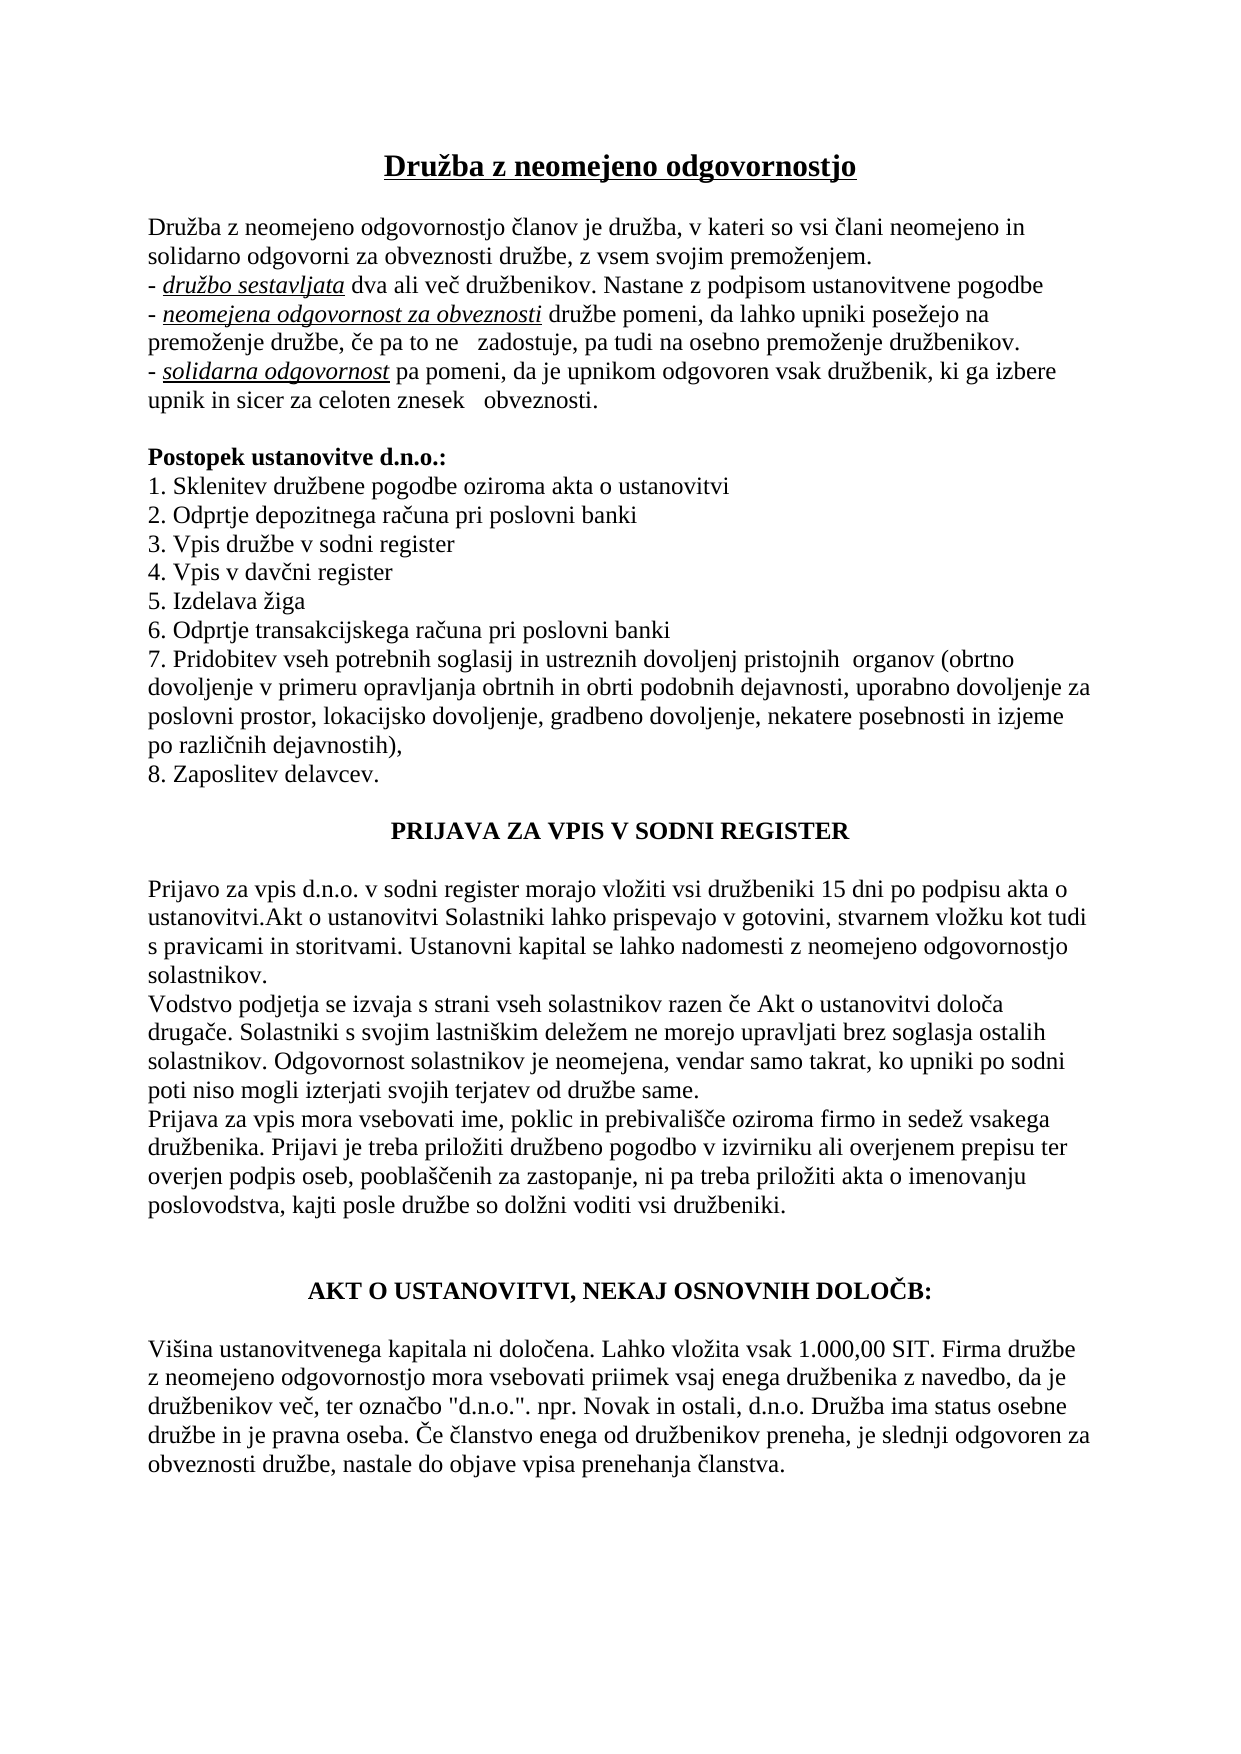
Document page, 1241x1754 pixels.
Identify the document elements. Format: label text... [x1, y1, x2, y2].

text 3. Vpis družbe v sodni register [148, 529, 1092, 557]
text Višina ustanovitvenega kapitala ni določena. Lahko vložita vsak 1.000,00 SIT. Firma družbe z neomejeno odgovornostjo mora vsebovati priimek vsaj enega družbenika z navedbo, da je družbenikov več, ter označbo "d.n.o.". npr. Novak in ostali, d.n.o. Družba ima status osebne družbe in je pravna oseba. Če članstvo enega od družbenikov preneha, je slednji odgovoren za obveznosti družbe, nastale do objave vpisa prenehanja članstva. [148, 1334, 1092, 1477]
text 8. Zaposlitev delavcev. [148, 759, 1092, 787]
text - družbo sestavljata dva ali več družbenikov. Nastane z podpisom ustanovitvene pogodbe - neomejena odgovornost za obveznosti družbe pomeni, da lahko upniki posežejo na premoženje družbe, če pa to ne zadostuje, pa tudi na osebno premoženje družbenikov. - solidarna odgovornost pa pomeni, da je upnikom odgovoren vsak družbenik, ki ga izbere upnik in sicer za celoten znesek obveznosti. [148, 270, 1092, 414]
text Postopek ustanovitve d.n.o.: [148, 442, 1092, 471]
text Prijava za vpis mora vsebovati ime, poklic in prebivališče oziroma firmo in sedež vsakega družbenika. Prijavi je treba priložiti družbeno pogodbo v izvirniku ali overjenem prepisu ter overjen podpis oseb, pooblaščenih za zastopanje, ni pa treba priložiti akta o imenovanju poslovodstva, kajti posle družbe so dolžni voditi vsi družbeniki. [148, 1104, 1092, 1219]
text 5. Izdelava žiga [148, 586, 1092, 615]
text 1. Sklenitev družbene pogodbe oziroma akta o ustanovitvi [148, 471, 1092, 500]
text Prijavo za vpis d.n.o. v sodni register morajo vložiti vsi družbeniki 15 dni po podpisu akta o ustanovitvi.Akt o ustanovitvi Solastniki lahko prispevajo v gotovini, stvarnem vložku kot tudi s pravicami in storitvami. Ustanovni kapital se lahko nadomesti z neomejeno odgovornostjo solastnikov. [148, 874, 1092, 989]
text PRIJAVA ZA VPIS V SODNI REGISTER [148, 816, 1092, 845]
text 6. Odprtje transakcijskega računa pri poslovni banki [148, 615, 1092, 644]
text Družba z neomejeno odgovornostjo članov je družba, v kateri so vsi člani neomejeno in solidarno odgovorni za obveznosti družbe, z vsem svojim premoženjem. [148, 212, 1092, 270]
text 2. Odprtje depozitnega računa pri poslovni banki [148, 500, 1092, 529]
text Vodstvo podjetja se izvaja s strani vseh solastnikov razen če Akt o ustanovitvi določa drugače. Solastniki s svojim lastniškim deležem ne morejo upravljati brez soglasja ostalih solastnikov. Odgovornost solastnikov je neomejena, vendar samo takrat, ko upniki po sodni poti niso mogli izterjati svojih terjatev od družbe same. [148, 989, 1092, 1104]
text 7. Pridobitev vseh potrebnih soglasij in ustreznih dovoljenj pristojnih organov (obrtno dovoljenje v primeru opravljanja obrtnih in obrti podobnih dejavnosti, uporabno dovoljenje za poslovni prostor, lokacijsko dovoljenje, gradbeno dovoljenje, nekatere posebnosti in izjeme po različnih dejavnostih), [148, 644, 1092, 759]
text AKT O USTANOVITVI, NEKAJ OSNOVNIH DOLOČB: [148, 1276, 1092, 1305]
text Družba z neomejeno odgovornostjo [148, 148, 1092, 184]
text 4. Vpis v davčni register [148, 557, 1092, 586]
